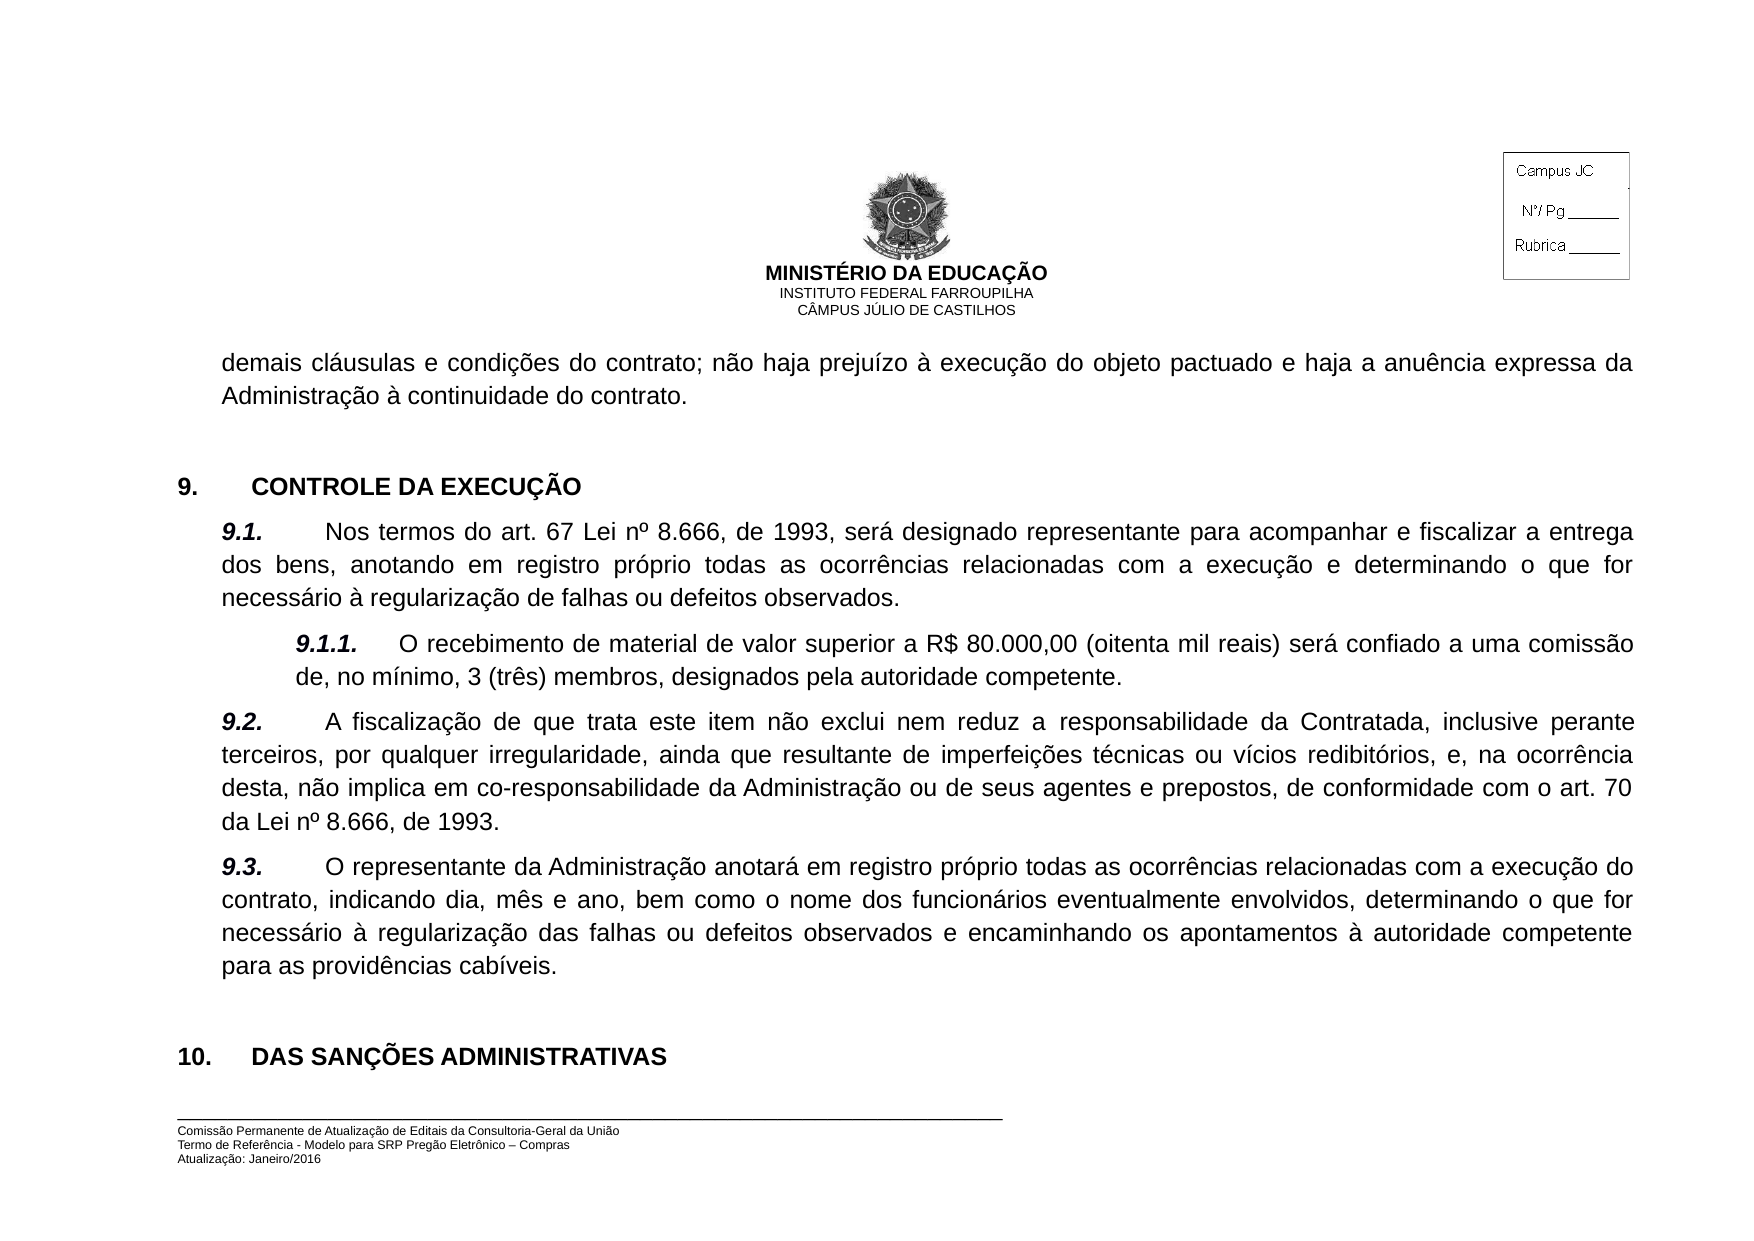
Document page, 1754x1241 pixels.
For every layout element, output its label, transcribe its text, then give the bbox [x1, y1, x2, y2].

list O representante da Administração anotará em registro próprio todas as ocorrências relacionadas com a execução do contrato, indicando dia, mês e ano, bem como o nome dos funcionários eventualmente envolvidos, determinando o que for necessário à regularização das falhas ou defeitos observados e encaminhando os apontamentos à autoridade competente para as providências cabíveis. [221, 852, 1636, 980]
list O recebimento de material de valor superior a R$ 80.000,00 (oitenta mil reais) será confiado a uma comissão de, no mínimo, 3 (três) membros, designados pela autoridade competente. [295, 629, 1636, 691]
list CONTROLE DA EXECUÇÃO [177, 472, 1637, 501]
list A fiscalização de que trata este item não exclui nem reduz a responsabilidade da Contratada, inclusive perante terceiros, por qualquer irregularidade, ainda que resultante de imperfeições técnicas ou vícios redibitórios, e, na ocorrência desta, não implica em co-responsabilidade da Administração ou de seus agentes e prepostos, de conformidade com o art. 70 da Lei nº 8.666, de 1993. [221, 707, 1636, 835]
list Nos termos do art. 67 Lei nº 8.666, de 1993, será designado representante para acompanhar e fiscalizar a entrega dos bens, anotando em registro próprio todas as ocorrências relacionadas com a execução e determinando o que for necessário à regularização de falhas ou defeitos observados. [221, 517, 1636, 612]
picture [1503, 151, 1630, 280]
list demais cláusulas e condições do contrato; não haja prejuízo à execução do objeto pactuado e haja a anuência expressa da Administração à continuidade do contrato. [221, 348, 1636, 409]
picture [862, 171, 951, 261]
list DAS SANÇÕES ADMINISTRATIVAS [177, 1042, 1637, 1071]
